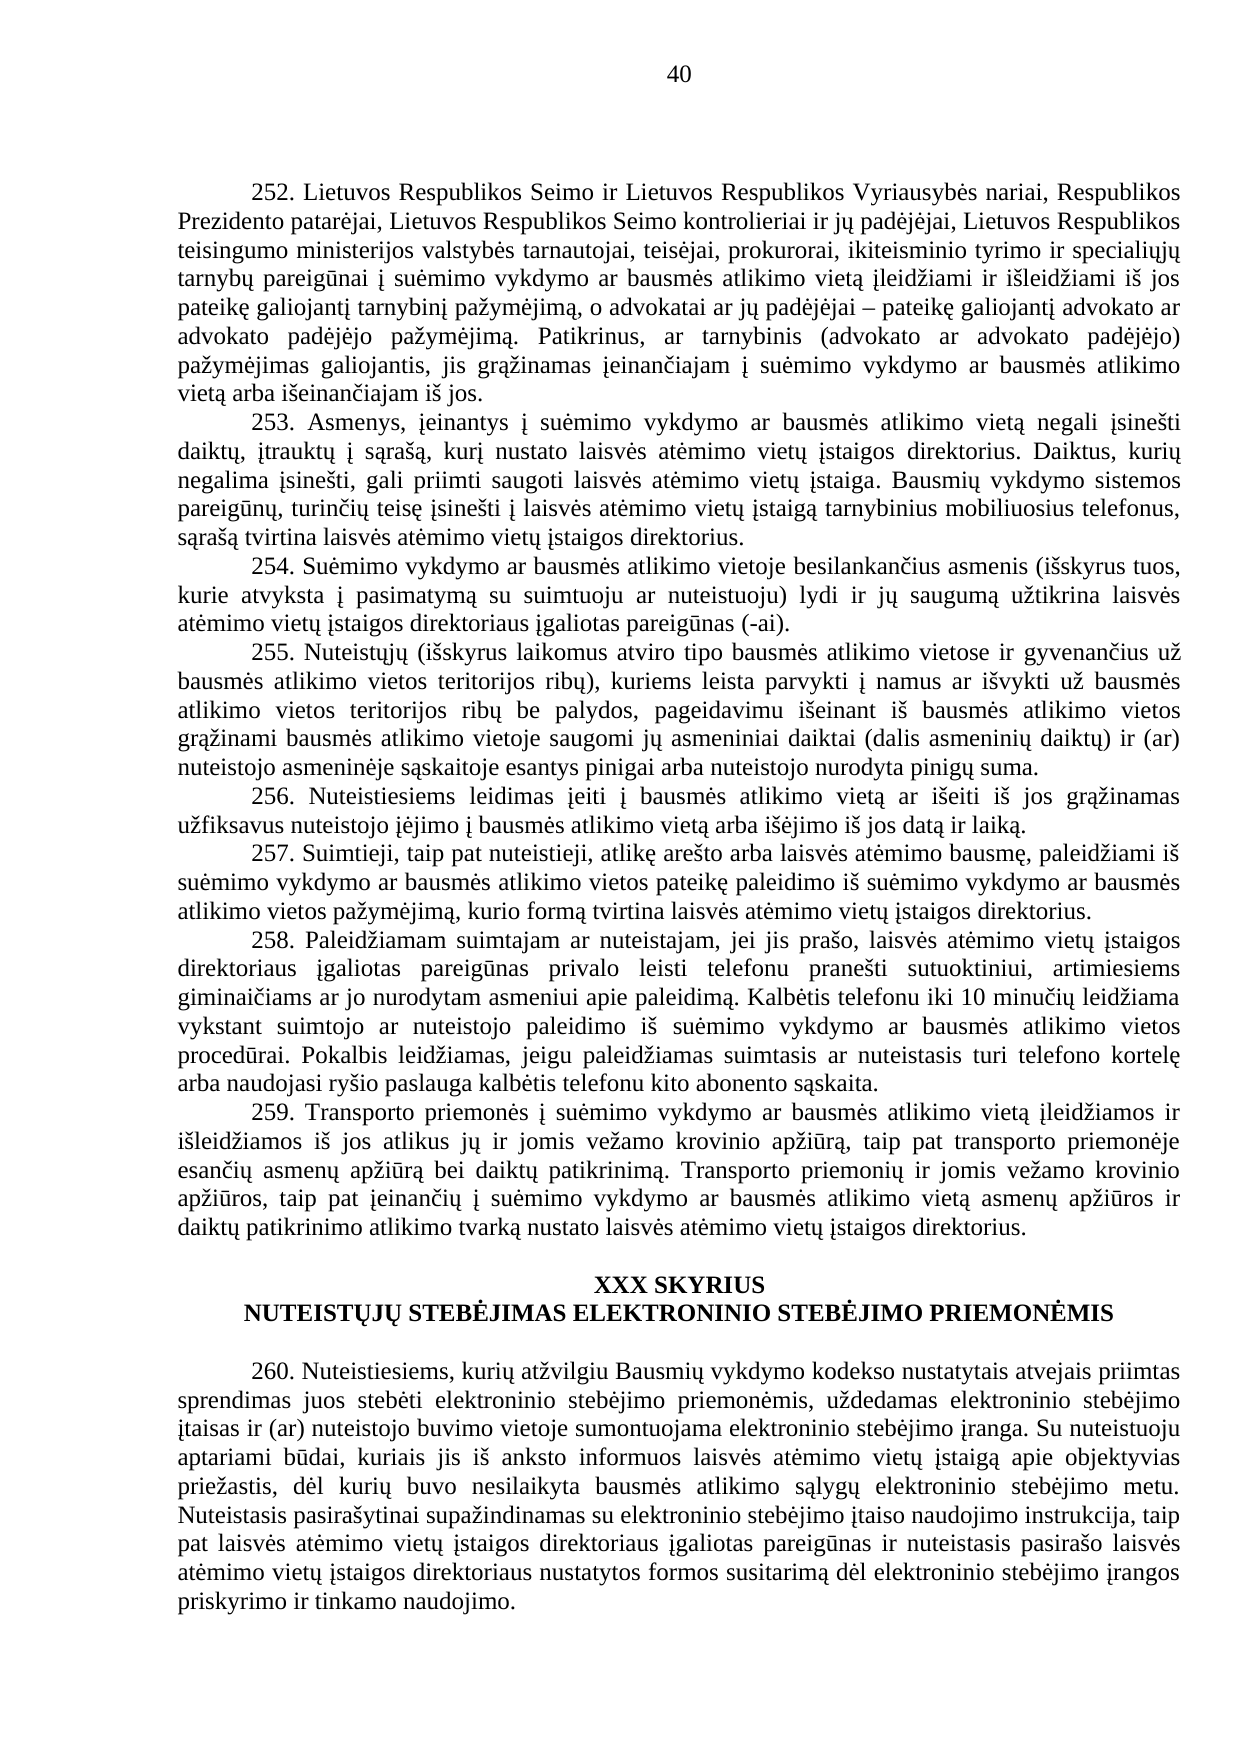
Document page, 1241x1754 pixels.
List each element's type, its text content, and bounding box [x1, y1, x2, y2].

text NUTEISTŲJŲ STEBĖJIMAS ELEKTRONINIO STEBĖJIMO PRIEMONĖMIS [177, 1298, 1181, 1327]
text 257. Suimtieji, taip pat nuteistieji, atlikę arešto arba laisvės atėmimo bausmę, paleidžiami iš suėmimo vykdymo ar bausmės atlikimo vietos pateikę paleidimo iš suėmimo vykdymo ar bausmės atlikimo vietos pažymėjimą, kurio formą tvirtina laisvės atėmimo vietų įstaigos direktorius. [177, 838, 1181, 925]
text 259. Transporto priemonės į suėmimo vykdymo ar bausmės atlikimo vietą įleidžiamos ir išleidžiamos iš jos atlikus jų ir jomis vežamo krovinio apžiūrą, taip pat transporto priemonėje esančių asmenų apžiūrą bei daiktų patikrinimą. Transporto priemonių ir jomis vežamo krovinio apžiūros, taip pat įeinančių į suėmimo vykdymo ar bausmės atlikimo vietą asmenų apžiūros ir daiktų patikrinimo atlikimo tvarką nustato laisvės atėmimo vietų įstaigos direktorius. [177, 1097, 1181, 1241]
text XXX SKYRIUS [177, 1270, 1181, 1298]
text 260. Nuteistiesiems, kurių atžvilgiu Bausmių vykdymo kodekso nustatytais atvejais priimtas sprendimas juos stebėti elektroninio stebėjimo priemonėmis, uždedamas elektroninio stebėjimo įtaisas ir (ar) nuteistojo buvimo vietoje sumontuojama elektroninio stebėjimo įranga. Su nuteistuoju aptariami būdai, kuriais jis iš anksto informuos laisvės atėmimo vietų įstaigą apie objektyvias priežastis, dėl kurių buvo nesilaikyta bausmės atlikimo sąlygų elektroninio stebėjimo metu. Nuteistasis pasirašytinai supažindinamas su elektroninio stebėjimo įtaiso naudojimo instrukcija, taip pat laisvės atėmimo vietų įstaigos direktoriaus įgaliotas pareigūnas ir nuteistasis pasirašo laisvės atėmimo vietų įstaigos direktoriaus nustatytos formos susitarimą dėl elektroninio stebėjimo įrangos priskyrimo ir tinkamo naudojimo. [177, 1356, 1181, 1615]
text 258. Paleidžiamam suimtajam ar nuteistajam, jei jis prašo, laisvės atėmimo vietų įstaigos direktoriaus įgaliotas pareigūnas privalo leisti telefonu pranešti sutuoktiniui, artimiesiems giminaičiams ar jo nurodytam asmeniui apie paleidimą. Kalbėtis telefonu iki 10 minučių leidžiama vykstant suimtojo ar nuteistojo paleidimo iš suėmimo vykdymo ar bausmės atlikimo vietos procedūrai. Pokalbis leidžiamas, jeigu paleidžiamas suimtasis ar nuteistasis turi telefono kortelę arba naudojasi ryšio paslauga kalbėtis telefonu kito abonento sąskaita. [177, 925, 1181, 1097]
text 253. Asmenys, įeinantys į suėmimo vykdymo ar bausmės atlikimo vietą negali įsinešti daiktų, įtrauktų į sąrašą, kurį nustato laisvės atėmimo vietų įstaigos direktorius. Daiktus, kurių negalima įsinešti, gali priimti saugoti laisvės atėmimo vietų įstaiga. Bausmių vykdymo sistemos pareigūnų, turinčių teisę įsinešti į laisvės atėmimo vietų įstaigą tarnybinius mobiliuosius telefonus, sąrašą tvirtina laisvės atėmimo vietų įstaigos direktorius. [177, 407, 1181, 551]
text 254. Suėmimo vykdymo ar bausmės atlikimo vietoje besilankančius asmenis (išskyrus tuos, kurie atvyksta į pasimatymą su suimtuoju ar nuteistuoju) lydi ir jų saugumą užtikrina laisvės atėmimo vietų įstaigos direktoriaus įgaliotas pareigūnas (-ai). [177, 551, 1181, 637]
text 252. Lietuvos Respublikos Seimo ir Lietuvos Respublikos Vyriausybės nariai, Respublikos Prezidento patarėjai, Lietuvos Respublikos Seimo kontrolieriai ir jų padėjėjai, Lietuvos Respublikos teisingumo ministerijos valstybės tarnautojai, teisėjai, prokurorai, ikiteisminio tyrimo ir specialiųjų tarnybų pareigūnai į suėmimo vykdymo ar bausmės atlikimo vietą įleidžiami ir išleidžiami iš jos pateikę galiojantį tarnybinį pažymėjimą, o advokatai ar jų padėjėjai – pateikę galiojantį advokato ar advokato padėjėjo pažymėjimą. Patikrinus, ar tarnybinis (advokato ar advokato padėjėjo) pažymėjimas galiojantis, jis grąžinamas įeinančiajam į suėmimo vykdymo ar bausmės atlikimo vietą arba išeinančiajam iš jos. [177, 177, 1181, 407]
text 256. Nuteistiesiems leidimas įeiti į bausmės atlikimo vietą ar išeiti iš jos grąžinamas užfiksavus nuteistojo įėjimo į bausmės atlikimo vietą arba išėjimo iš jos datą ir laiką. [177, 781, 1181, 838]
text 255. Nuteistųjų (išskyrus laikomus atviro tipo bausmės atlikimo vietose ir gyvenančius už bausmės atlikimo vietos teritorijos ribų), kuriems leista parvykti į namus ar išvykti už bausmės atlikimo vietos teritorijos ribų be palydos, pageidavimu išeinant iš bausmės atlikimo vietos grąžinami bausmės atlikimo vietoje saugomi jų asmeniniai daiktai (dalis asmeninių daiktų) ir (ar) nuteistojo asmeninėje sąskaitoje esantys pinigai arba nuteistojo nurodyta pinigų suma. [177, 637, 1181, 781]
